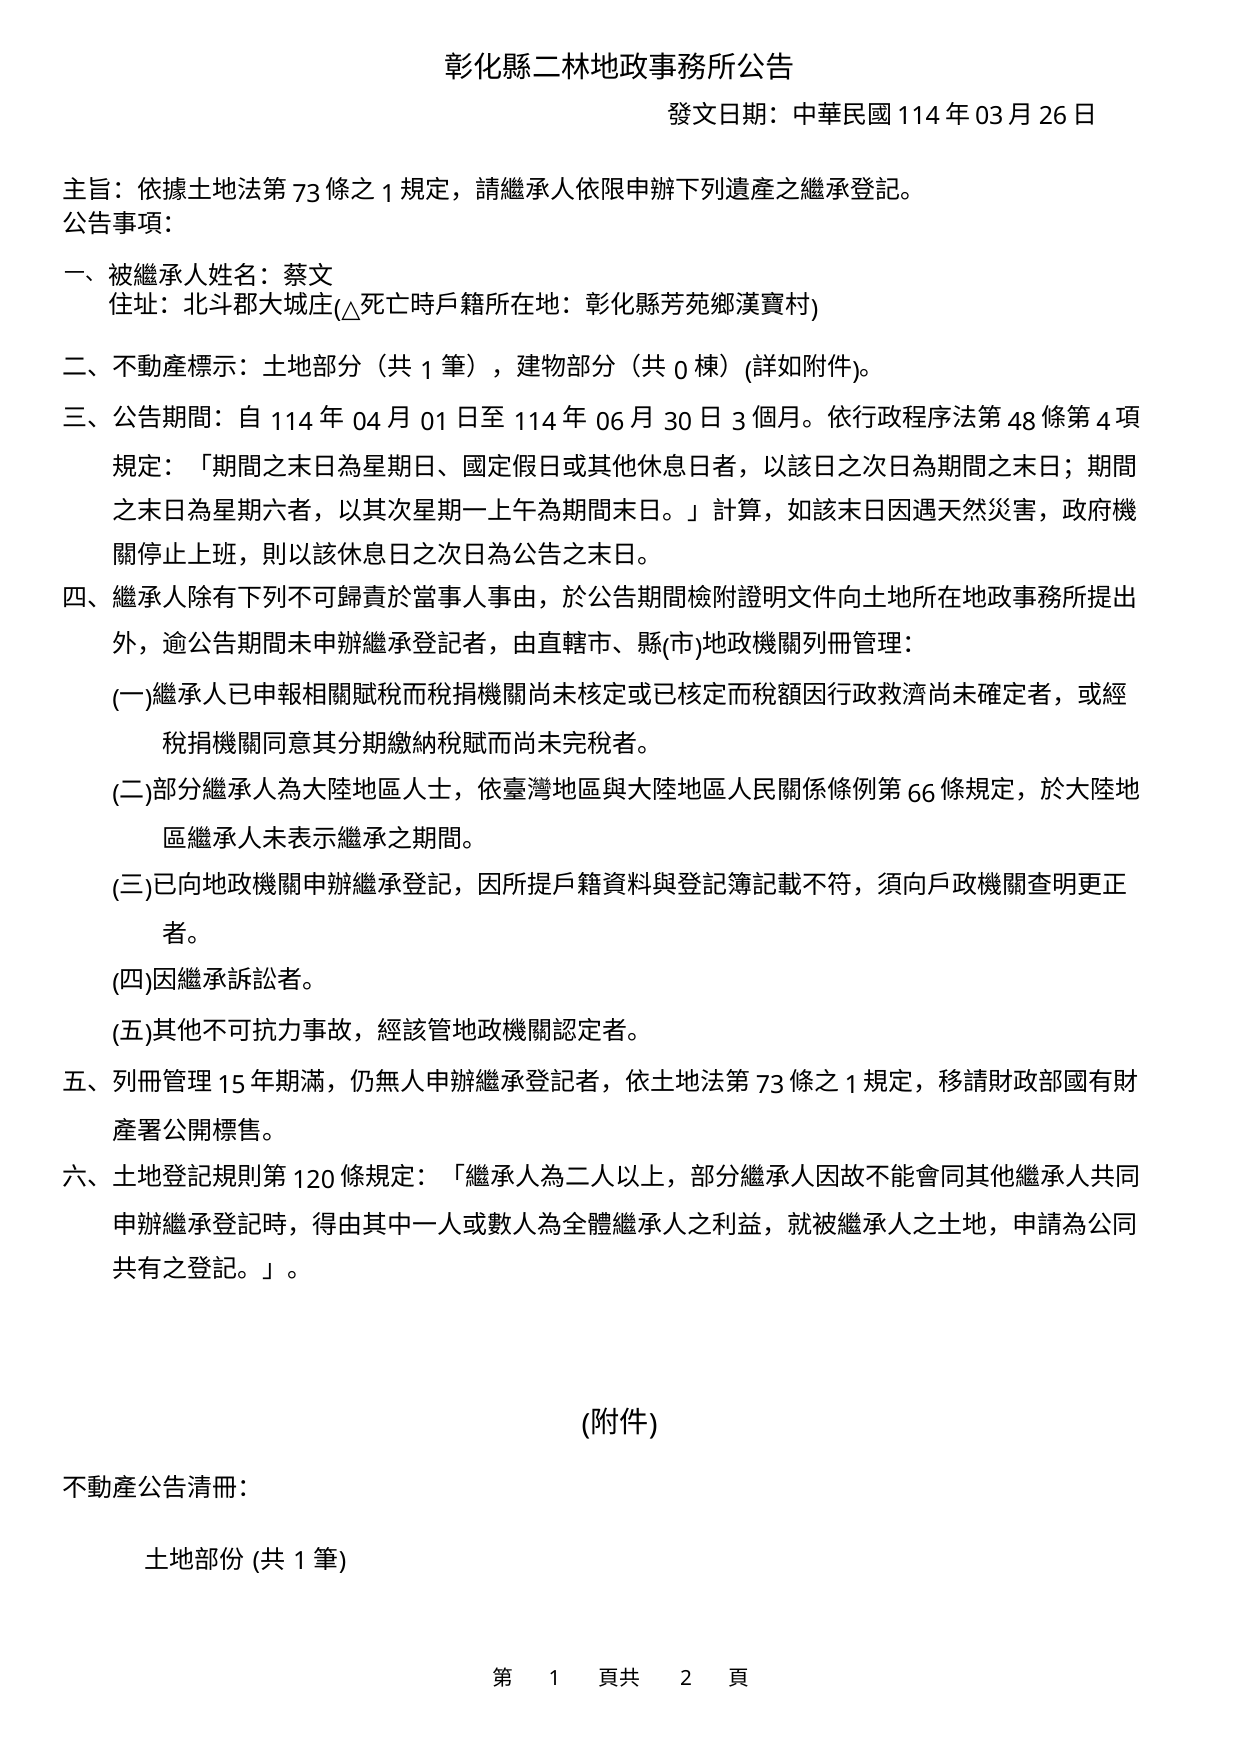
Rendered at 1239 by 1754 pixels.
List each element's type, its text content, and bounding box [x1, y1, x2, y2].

table_cell [523, 135, 585, 176]
table_cell 2 [653, 1658, 718, 1698]
table_cell [1177, 1526, 1239, 1597]
table_cell [718, 1352, 759, 1392]
table_header [653, 0, 667, 41]
table_cell [1177, 1352, 1239, 1392]
table_cell 土地部份 (共 1 筆) [62, 1526, 1177, 1597]
table_cell [483, 135, 523, 176]
table_cell [585, 135, 653, 176]
table_cell 二、不動產標示：土地部分（共 1 筆），建物部分（共 0 棟）(詳如附件)。 三、公告期間：自 114 年 04 月 01 日至 114 年 06 月 30 日 3 個月。依行政程序法第48條第4項 規定：「期間之末日為星期日、國定假日或其他休息日者，以該日之次日為期間之末日；期間 之末日為星期六者，以其次星期一上午為期間末日。」計算，如該末日因遇天然災害，政府機 關停止上班，則以該休息日之次日為公告之末日。 四、繼承人除有下列不可歸責於當事人事由，於公告期間檢附證明文件向土地所在地政事務所提出 外，逾公告期間未申辦繼承登記者，由直轄市、縣(市)地政機關列冊管理： (一)繼承人已申報相關賦稅而稅捐機關尚未核定或已核定而稅額因行政救濟尚未確定者，或經 稅捐機關同意其分期繳納稅賦而尚未完稅者。 (二)部分繼承人為大陸地區人士，依臺灣地區與大陸地區人民關係條例第66條規定，於大陸地 區繼承人未表示繼承之期間。 (三)已向地政機關申辦繼承登記，因所提戶籍資料與登記簿記載不符，須向戶政機關查明更正 者。 (四)因繼承訴訟者。 (五)其他不可抗力事故，經該管地政機關認定者。 五、列冊管理15年期滿，仍無人申辦繼承登記者，依土地法第73條之1規定，移請財政部國有財 產署公開標售。 六、土地登記規則第120條規定：「繼承人為二人以上，部分繼承人因故不能會同其他繼承人共同 申辦繼承登記時，得由其中一人或數人為全體繼承人之利益，就被繼承人之土地，申請為公同 共有之登記。」。 [62, 353, 1177, 1352]
table_cell [483, 1352, 523, 1392]
table_cell [1177, 95, 1239, 135]
table_cell [62, 1352, 109, 1392]
table_cell [759, 135, 1177, 176]
table_header [718, 0, 759, 41]
table_cell [62, 1658, 109, 1698]
table_cell [109, 135, 482, 176]
table_cell [653, 1598, 667, 1657]
table_header [62, 0, 109, 41]
table_cell [1177, 312, 1239, 353]
table_cell 頁共 [585, 1658, 653, 1698]
table_cell [0, 261, 62, 312]
table_cell [0, 135, 62, 176]
table_header [759, 0, 1177, 41]
table_cell [667, 135, 718, 176]
table_cell [759, 1352, 1177, 1392]
table_header [585, 0, 653, 41]
table_cell [62, 135, 109, 176]
table_cell [483, 1598, 523, 1657]
table_cell [109, 1658, 482, 1698]
table_cell [1177, 135, 1239, 176]
table_cell [109, 95, 482, 135]
table_cell [653, 1352, 667, 1392]
table_cell 第 [483, 1658, 523, 1698]
table_cell [109, 1352, 482, 1392]
table_cell [0, 41, 62, 94]
table_cell [1177, 216, 1239, 261]
table_cell [523, 95, 585, 135]
table_cell [0, 95, 62, 135]
table_cell (附件) [62, 1392, 1177, 1453]
table_cell [667, 1352, 718, 1392]
table_cell 頁 [718, 1658, 759, 1698]
table_header [483, 0, 523, 41]
table_cell [62, 95, 109, 135]
table_cell [653, 95, 667, 135]
table_cell 主旨：依據土地法第73條之1規定，請繼承人依限申辦下列遺產之繼承登記。 公告事項： [62, 176, 1177, 261]
table_cell [0, 1526, 62, 1597]
table_cell [0, 1392, 62, 1453]
table_cell [62, 312, 109, 353]
table_cell [1177, 1658, 1239, 1698]
table_cell [1177, 41, 1239, 94]
table_cell [1177, 1454, 1239, 1526]
table_cell [585, 95, 653, 135]
table_cell 被繼承人姓名：蔡文 住址：北斗郡大城庄(△死亡時戶籍所在地：彰化縣芳苑鄉漢寶村) [109, 261, 1177, 353]
table_cell [1177, 1392, 1239, 1453]
table_cell [759, 1658, 1177, 1698]
table_cell [62, 1598, 109, 1657]
table_cell [1177, 1598, 1239, 1657]
table_cell [667, 1598, 718, 1657]
table_cell [523, 1352, 585, 1392]
table_cell [585, 1352, 653, 1392]
table_cell [0, 312, 62, 353]
table_header [109, 0, 482, 41]
table_cell [523, 1598, 585, 1657]
table_cell [718, 135, 759, 176]
table_cell 一、 [62, 261, 109, 312]
table_header [667, 0, 718, 41]
table_cell [0, 176, 62, 216]
table_header [523, 0, 585, 41]
table_header [0, 0, 62, 41]
table_cell [759, 1598, 1177, 1657]
table_cell [0, 1658, 62, 1698]
table_cell [1177, 353, 1239, 1352]
table_cell 1 [523, 1658, 585, 1698]
table_cell [0, 1598, 62, 1657]
table_cell [1177, 176, 1239, 216]
table_cell [483, 95, 523, 135]
table_cell [653, 135, 667, 176]
table_cell 不動產公告清冊： [62, 1454, 1177, 1526]
table_header [1177, 0, 1239, 41]
table_cell [0, 1454, 62, 1526]
table_cell [0, 353, 62, 1352]
table_cell 彰化縣二林地政事務所公告 [62, 41, 1177, 94]
table_cell [0, 1352, 62, 1392]
table_cell [1177, 261, 1239, 312]
table_cell 發文日期：中華民國114年03月26日 [667, 95, 1177, 135]
table_cell [0, 216, 62, 261]
table_cell [109, 1598, 482, 1657]
table_cell [585, 1598, 653, 1657]
table_cell [718, 1598, 759, 1657]
